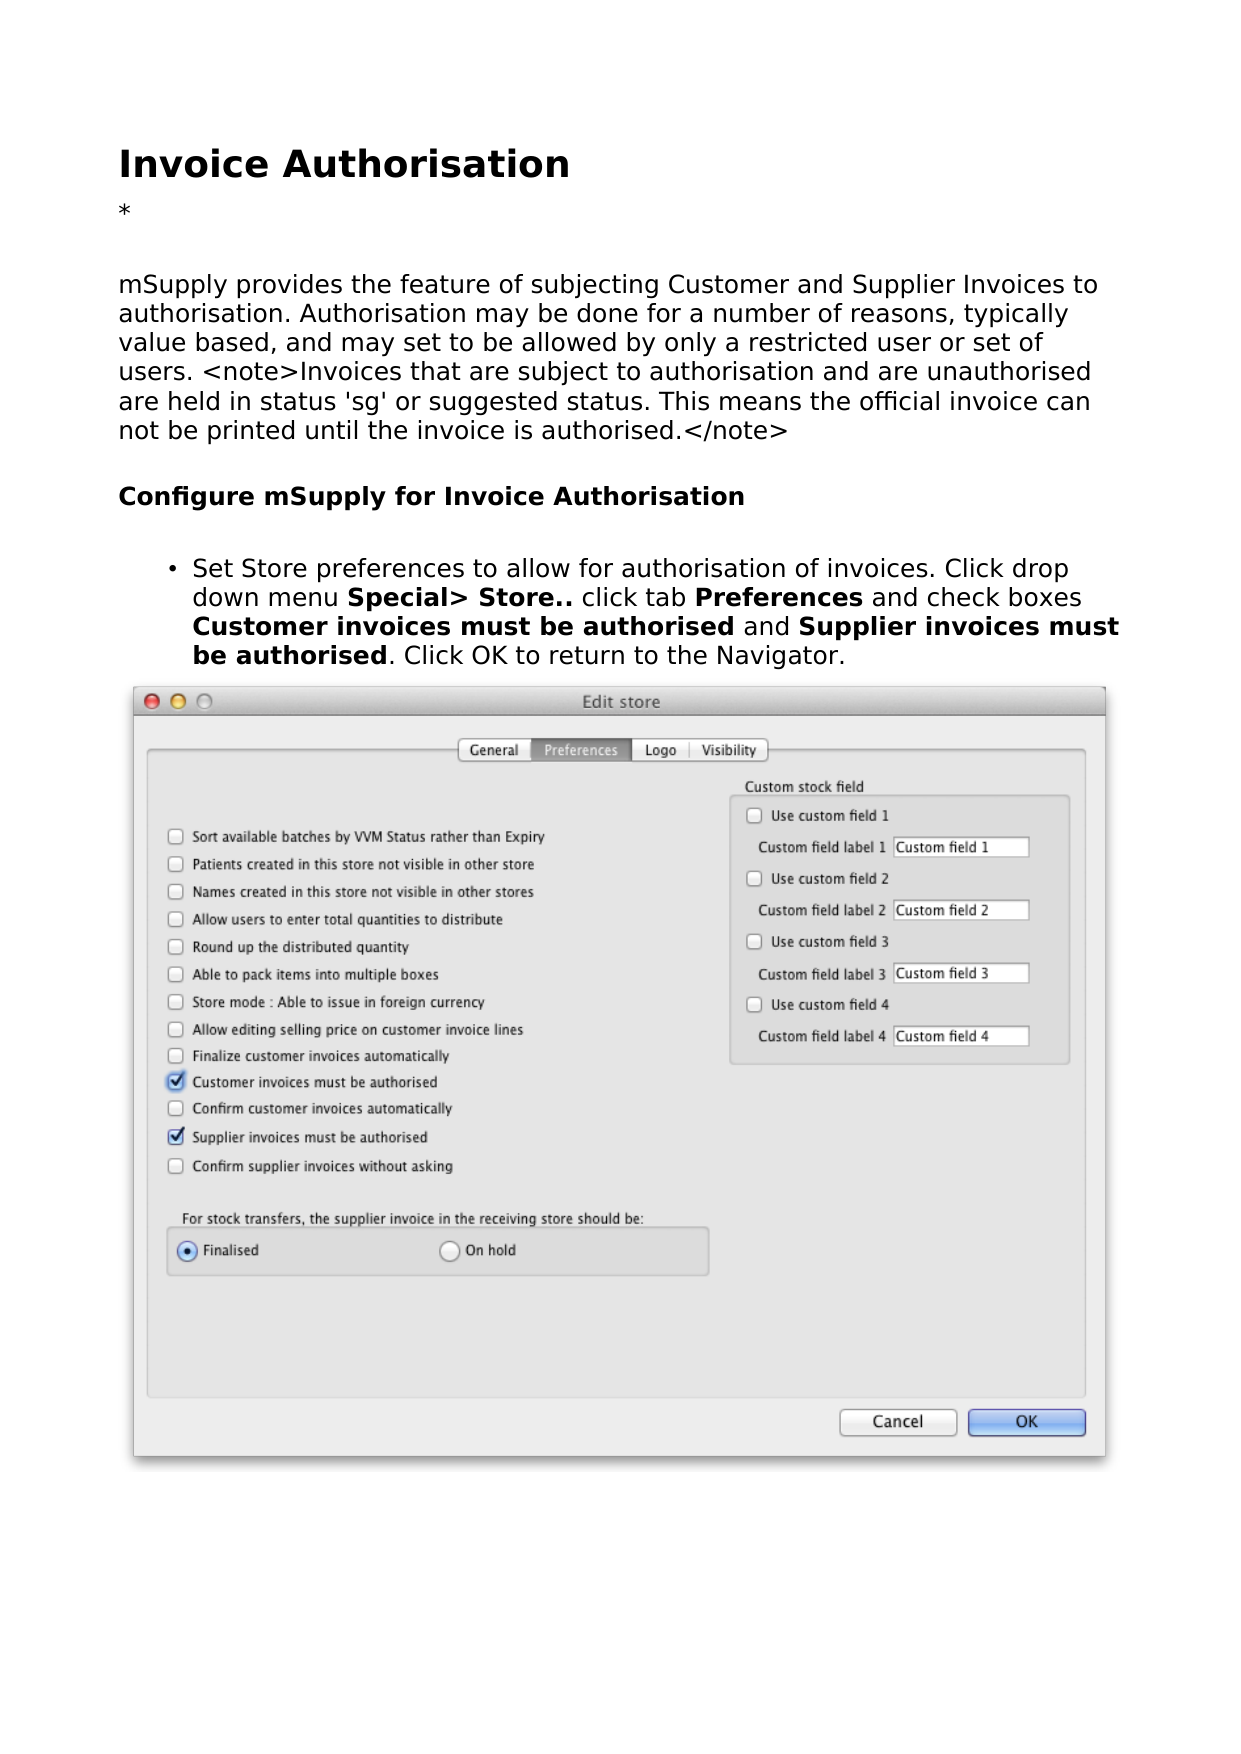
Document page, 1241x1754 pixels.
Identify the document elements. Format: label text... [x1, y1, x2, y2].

subtitle Invoice Authorisation [118, 143, 1122, 187]
subtitle Configure mSupply for Invoice Authorisation [118, 483, 1122, 512]
text * [118, 199, 1122, 258]
picture [118, 670, 1123, 1472]
text mSupply provides the feature of subjecting Customer and Supplier Invoices to authorisation. Authorisation may be done for a number of reasons, typically value based, and may set to be allowed by only a restricted user or set of users. <note>Invoices that are subject to authorisation and are unauthorised are held in status 'sg' or suggested status. This means the official invoice can not be printed until the invoice is authorised.</note> [118, 270, 1122, 445]
list Set Store preferences to allow for authorisation of invoices. Click drop down menu Special> Store.. click tab Preferences and check boxes Customer invoices must be authorised and Supplier invoices must be authorised. Click OK to return to the Navigator. [177, 554, 1122, 670]
